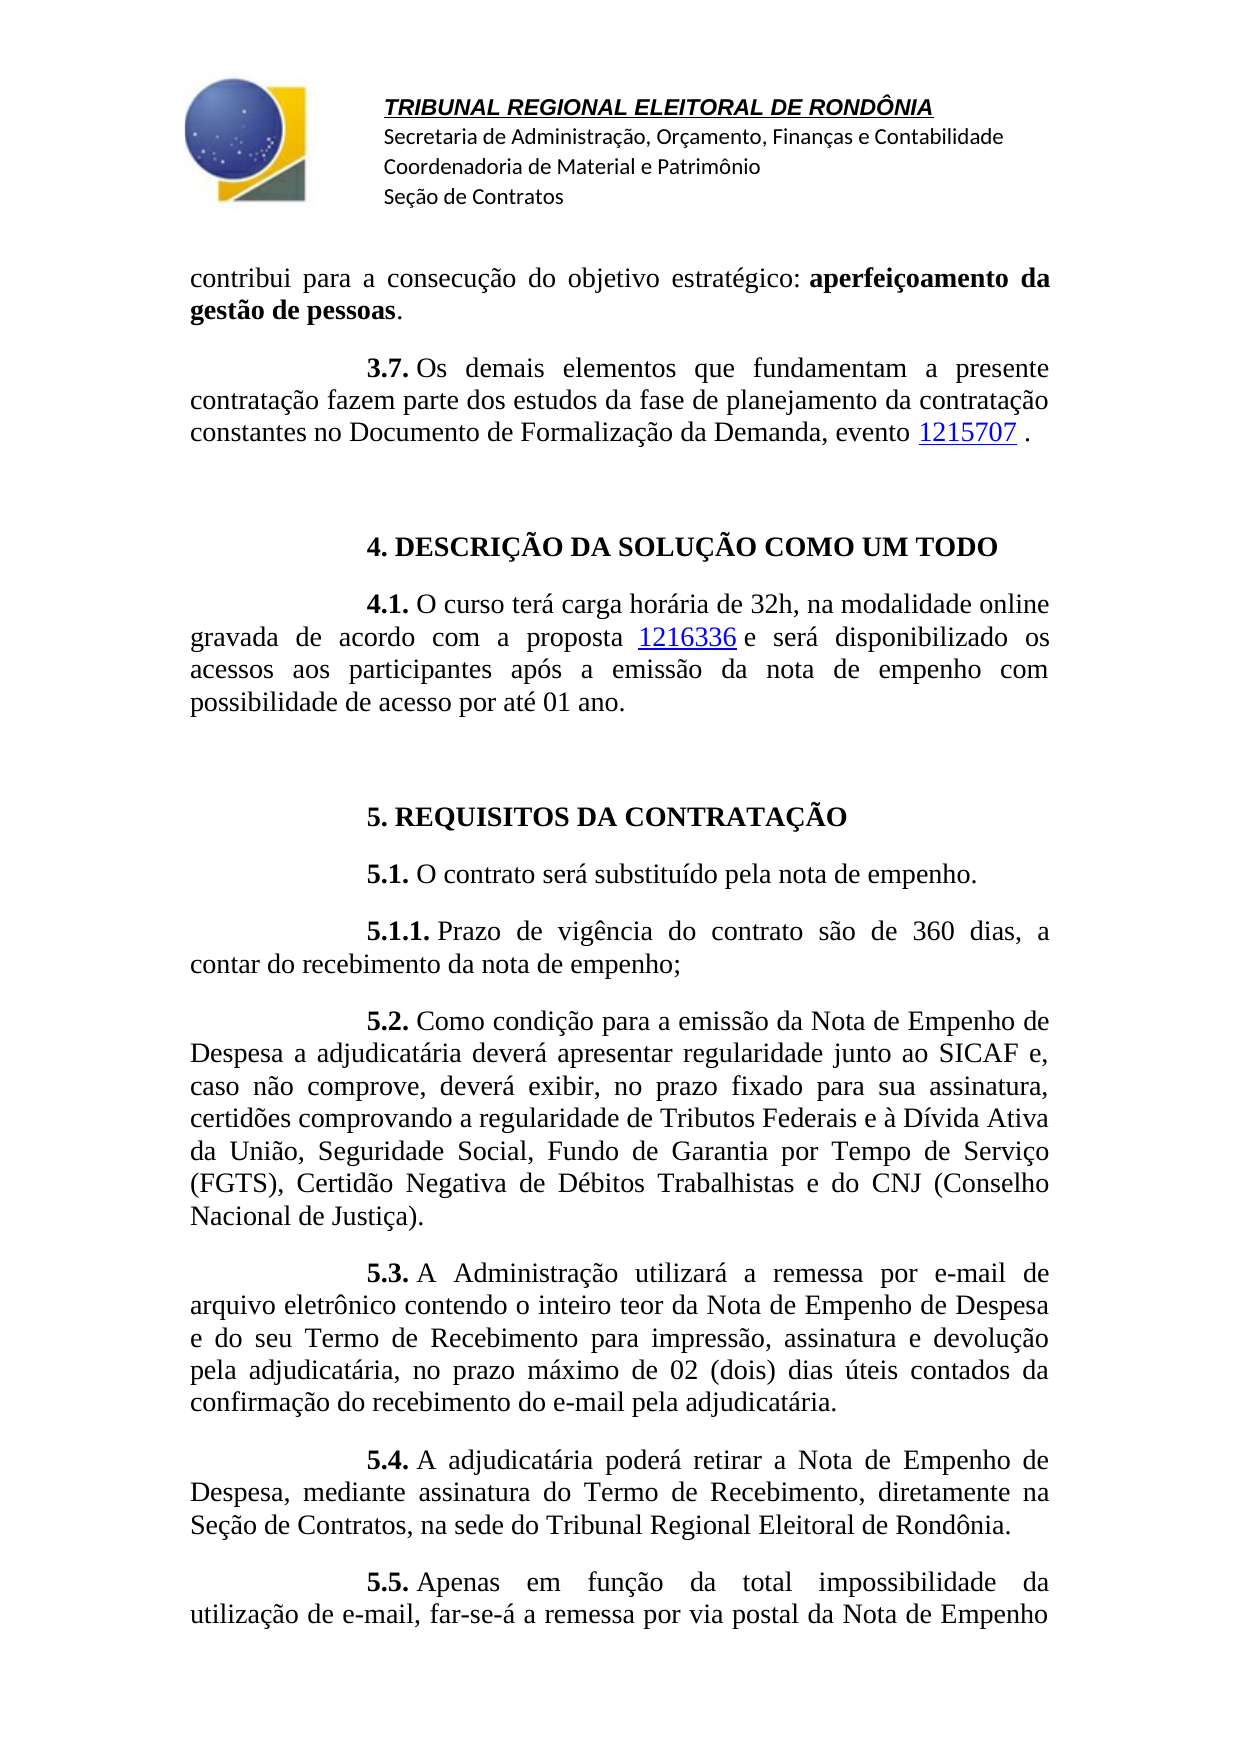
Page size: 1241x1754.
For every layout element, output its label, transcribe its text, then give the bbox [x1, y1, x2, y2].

text 5. REQUISITOS DA CONTRATAÇÃO [190, 799, 1051, 832]
text contribui para a consecução do objetivo estratégico: aperfeiçoamento da gestão de pessoas. [190, 261, 1051, 326]
text 4.1. O curso terá carga horária de 32h, na modalidade online gravada de acordo com a proposta 1216336 e será disponibilizado os acessos aos participantes após a emissão da nota de empenho com possibilidade de acesso por até 01 ano. [190, 588, 1051, 717]
text 5.2. Como condição para a emissão da Nota de Empenho de Despesa a adjudicatária deverá apresentar regularidade junto ao SICAF e, caso não comprove, deverá exibir, no prazo fixado para sua assinatura, certidões comprovando a regularidade de Tributos Federais e à Dívida Ativa da União, Seguridade Social, Fundo de Garantia por Tempo de Serviço (FGTS), Certidão Negativa de Débitos Trabalhistas e do CNJ (Conselho Nacional de Justiça). [190, 1004, 1051, 1231]
text 3.7. Os demais elementos que fundamentam a presente contratação fazem parte dos estudos da fase de planejamento da contratação constantes no Documento de Formalização da Demanda, evento 1215707 . [190, 351, 1051, 448]
text 5.5. Apenas em função da total impossibilidade da utilização de e-mail, far-se-á a remessa por via postal da Nota de Empenho [190, 1565, 1051, 1630]
text 4. DESCRIÇÃO DA SOLUÇÃO COMO UM TODO [190, 530, 1051, 563]
text 5.4. A adjudicatária poderá retirar a Nota de Empenho de Despesa, mediante assinatura do Termo de Recebimento, diretamente na Seção de Contratos, na sede do Tribunal Regional Eleitoral de Rondônia. [190, 1443, 1051, 1540]
text 5.3. A Administração utilizará a remessa por e-mail de arquivo eletrônico contendo o inteiro teor da Nota de Empenho de Despesa e do seu Termo de Recebimento para impressão, assinatura e devolução pela adjudicatária, no prazo máximo de 02 (dois) dias úteis contados da confirmação do recebimento do e-mail pela adjudicatária. [190, 1256, 1051, 1418]
text 5.1.1. Prazo de vigência do contrato são de 360 dias, a contar do recebimento da nota de empenho; [190, 914, 1051, 979]
text 5.1. O contrato será substituído pela nota de empenho. [190, 857, 1051, 889]
